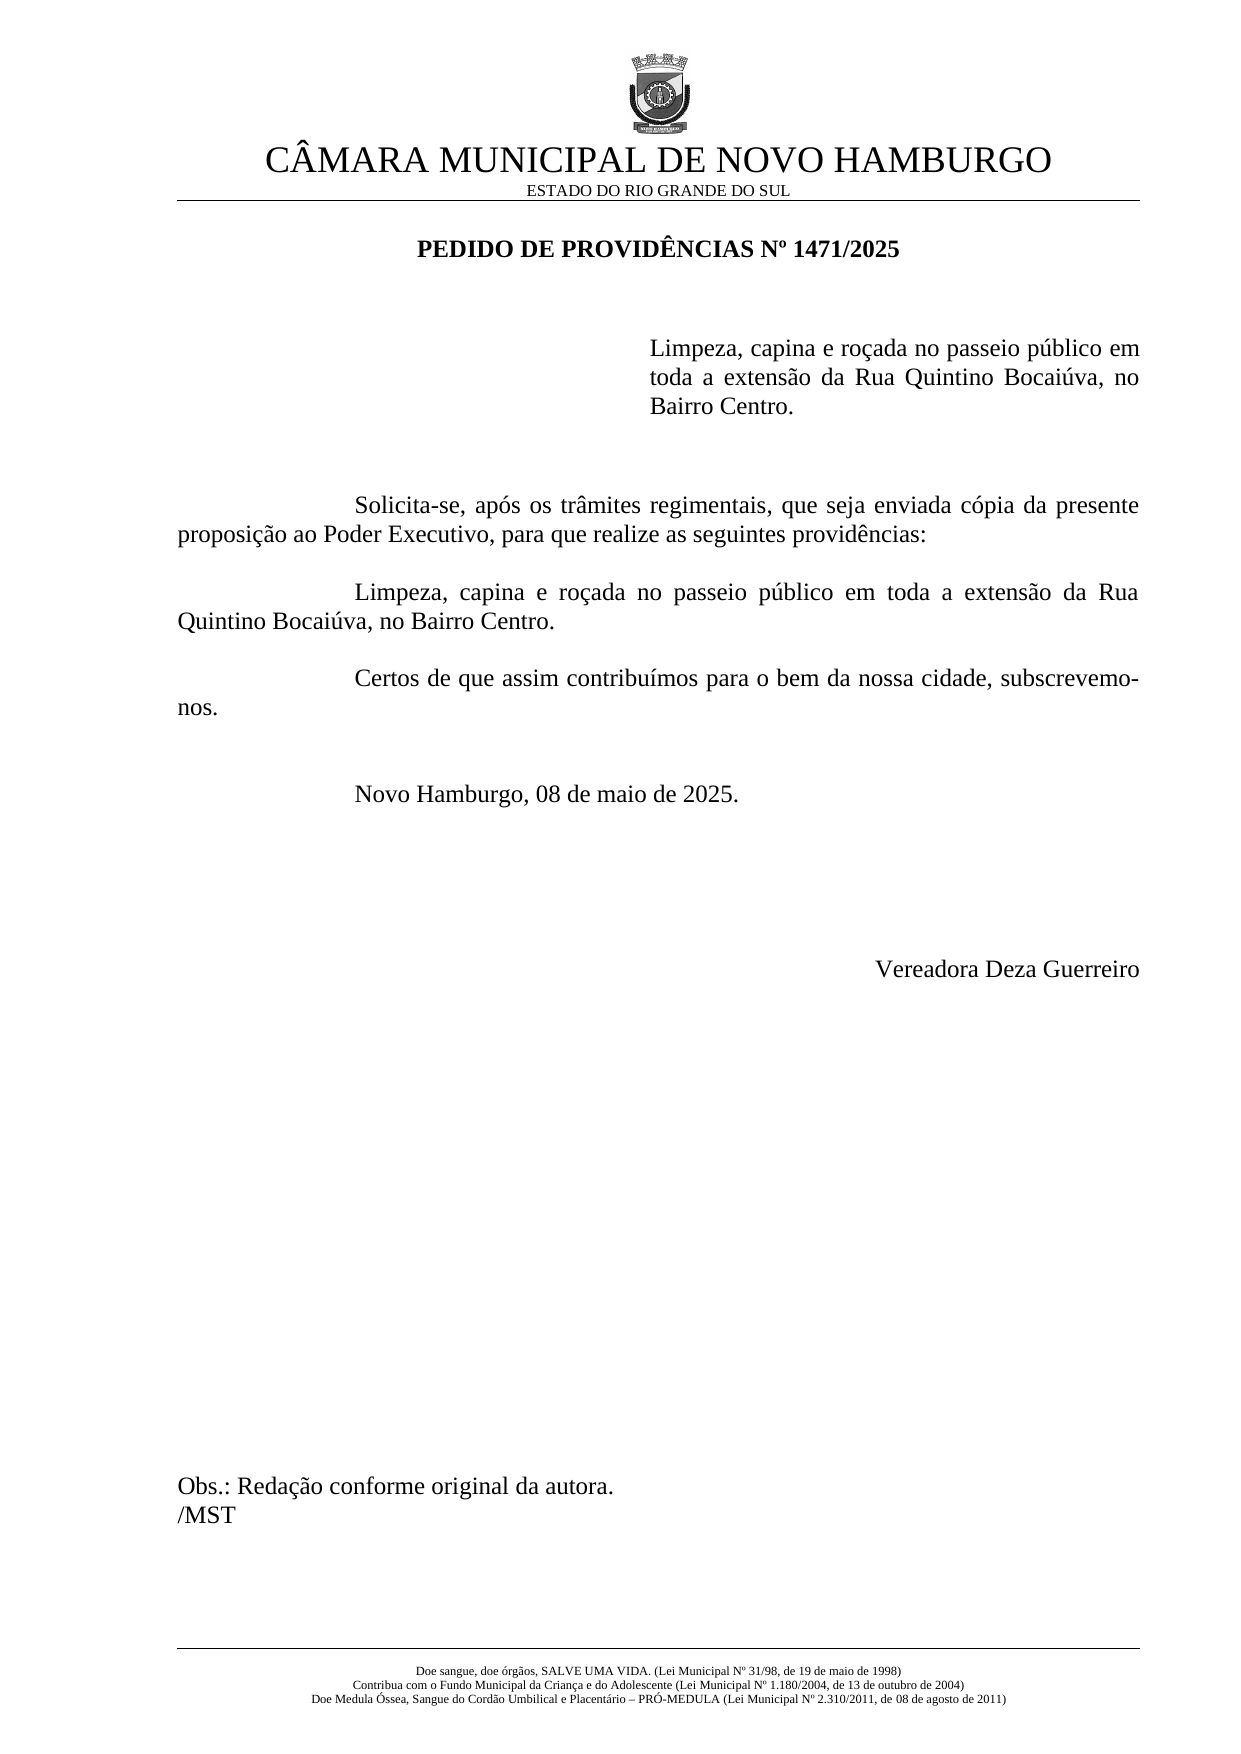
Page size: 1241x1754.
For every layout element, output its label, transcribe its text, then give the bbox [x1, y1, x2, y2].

text Certos de que assim contribuímos para o bem da nossa cidade, subscrevemo-nos. [177, 663, 1140, 721]
text Solicita-se, após os trâmites regimentais, que seja enviada cópia da presente proposição ao Poder Executivo, para que realize as seguintes providências: [177, 490, 1140, 548]
text /MST [177, 1500, 1140, 1529]
text Limpeza, capina e roçada no passeio público em toda a extensão da Rua Quintino Bocaiúva, no Bairro Centro. [649, 333, 1140, 419]
text Vereadora Deza Guerreiro [177, 954, 1140, 982]
text Novo Hamburgo, 08 de maio de 2025. [177, 779, 1140, 808]
text Obs.: Redação conforme original da autora. [177, 1471, 1140, 1500]
text PEDIDO DE PROVIDÊNCIAS Nº 1471/2025 [177, 234, 1140, 262]
text Limpeza, capina e roçada no passeio público em toda a extensão da Rua Quintino Bocaiúva, no Bairro Centro. [177, 577, 1140, 634]
